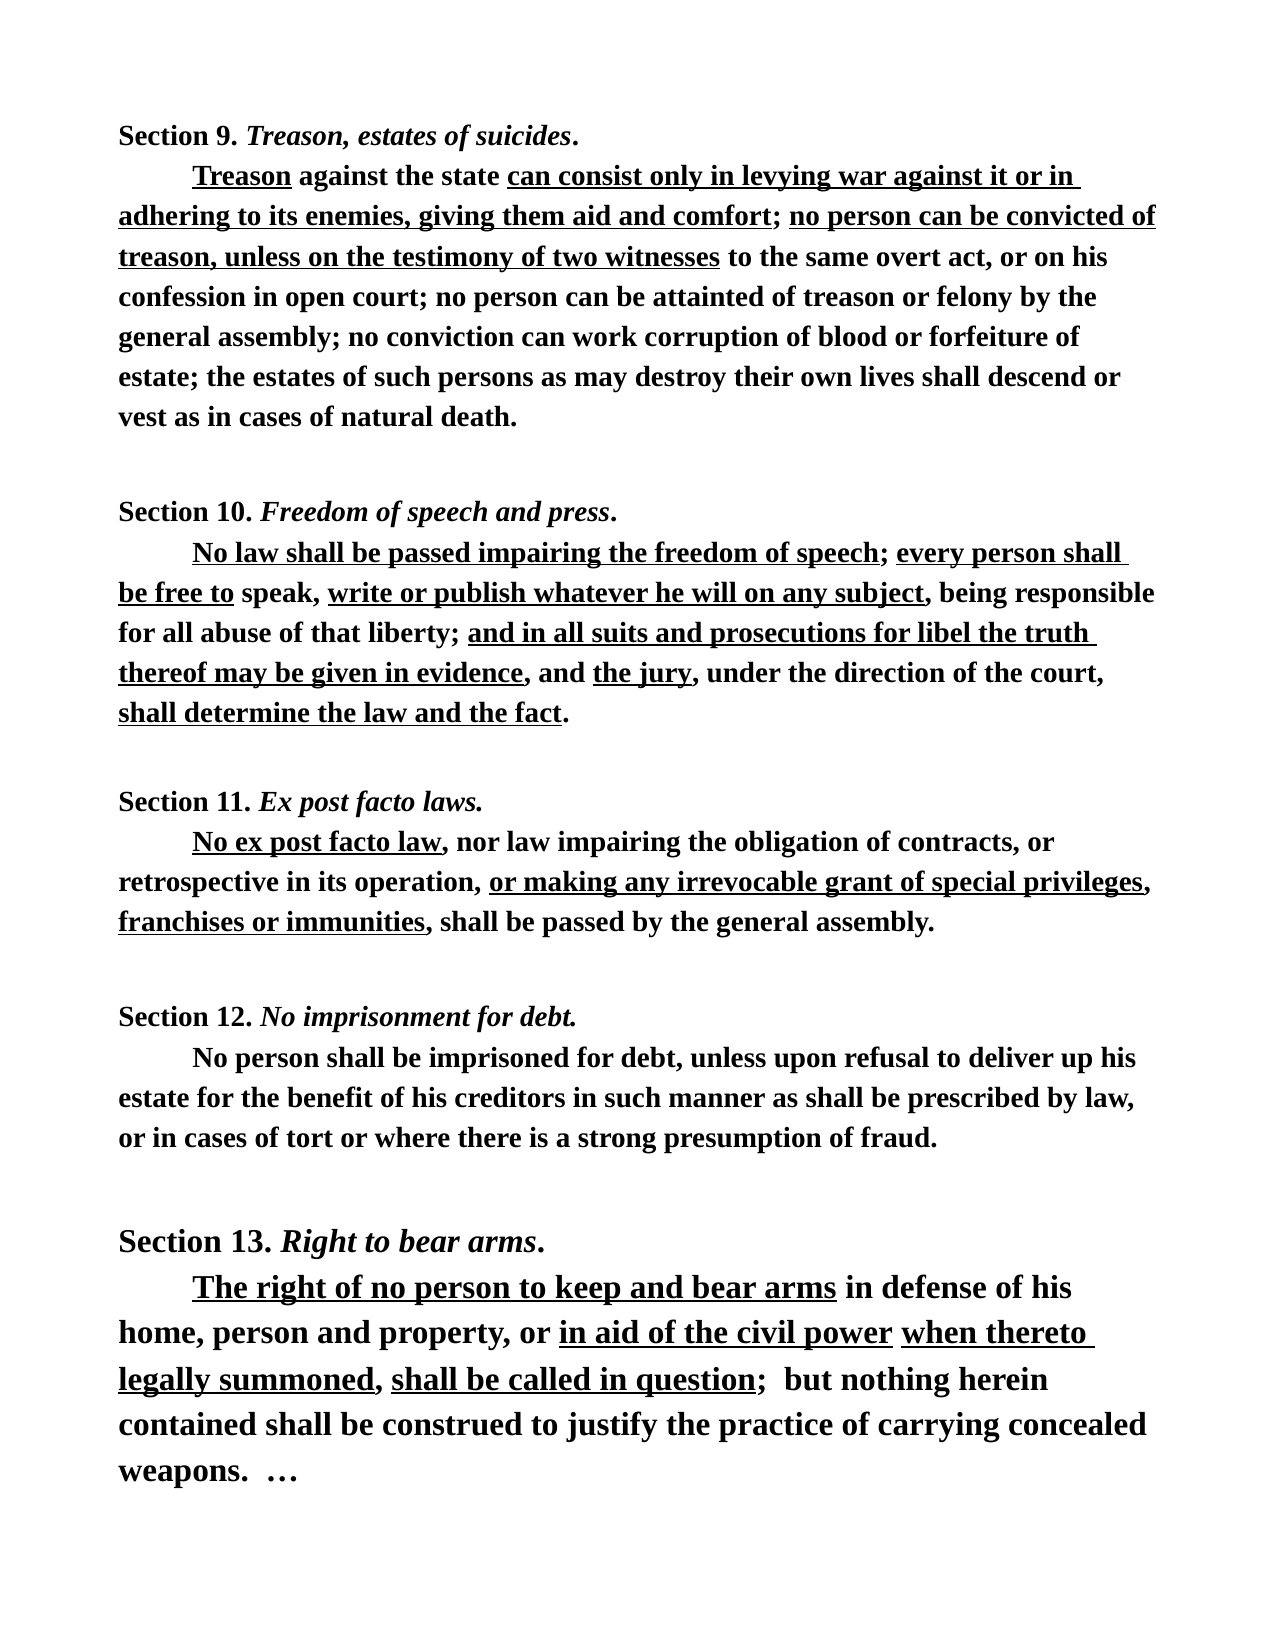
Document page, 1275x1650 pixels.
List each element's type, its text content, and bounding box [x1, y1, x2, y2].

text Section 13. Right to bear arms. The right of no person to keep and bear arms in defense of his home, person and property, or in aid of the civil power when thereto legally summoned, shall be called in question; but nothing herein contained shall be construed to justify the practice of carrying concealed weapons. … [118, 1175, 1157, 1489]
text Section 11. Ex post facto laws. No ex post facto law, nor law impairing the obligation of contracts, or retrospective in its operation, or making any irrevocable grant of special privileges, franchises or immunities, shall be passed by the general assembly. [118, 784, 1157, 938]
text Section 10. Freedom of speech and press. No law shall be passed impairing the freedom of speech; every person shall be free to speak, write or publish whatever he will on any subject, being responsible for all abuse of that liberty; and in all suits and prosecutions for libel the truth thereof may be given in evidence, and the jury, under the direction of the court, shall determine the law and the fact. [118, 454, 1157, 764]
text Section 9. Treason, estates of suicides. Treason against the state can consist only in levying war against it or in adhering to its enemies, giving them aid and comfort; no person can be convicted of treason, unless on the testimony of two witnesses to the same overt act, or on his confession in open court; no person can be attainted of treason or felony by the general assembly; no conviction can work corruption of blood or forfeiture of estate; the estates of such persons as may destroy their own lives shall descend or vest as in cases of natural death. [118, 118, 1157, 433]
text Section 12. No imprisonment for debt. No person shall be imprisoned for debt, unless upon refusal to deliver up his estate for the benefit of his creditors in such manner as shall be prescribed by law, or in cases of tort or where there is a strong presumption of fraud. [118, 959, 1157, 1154]
